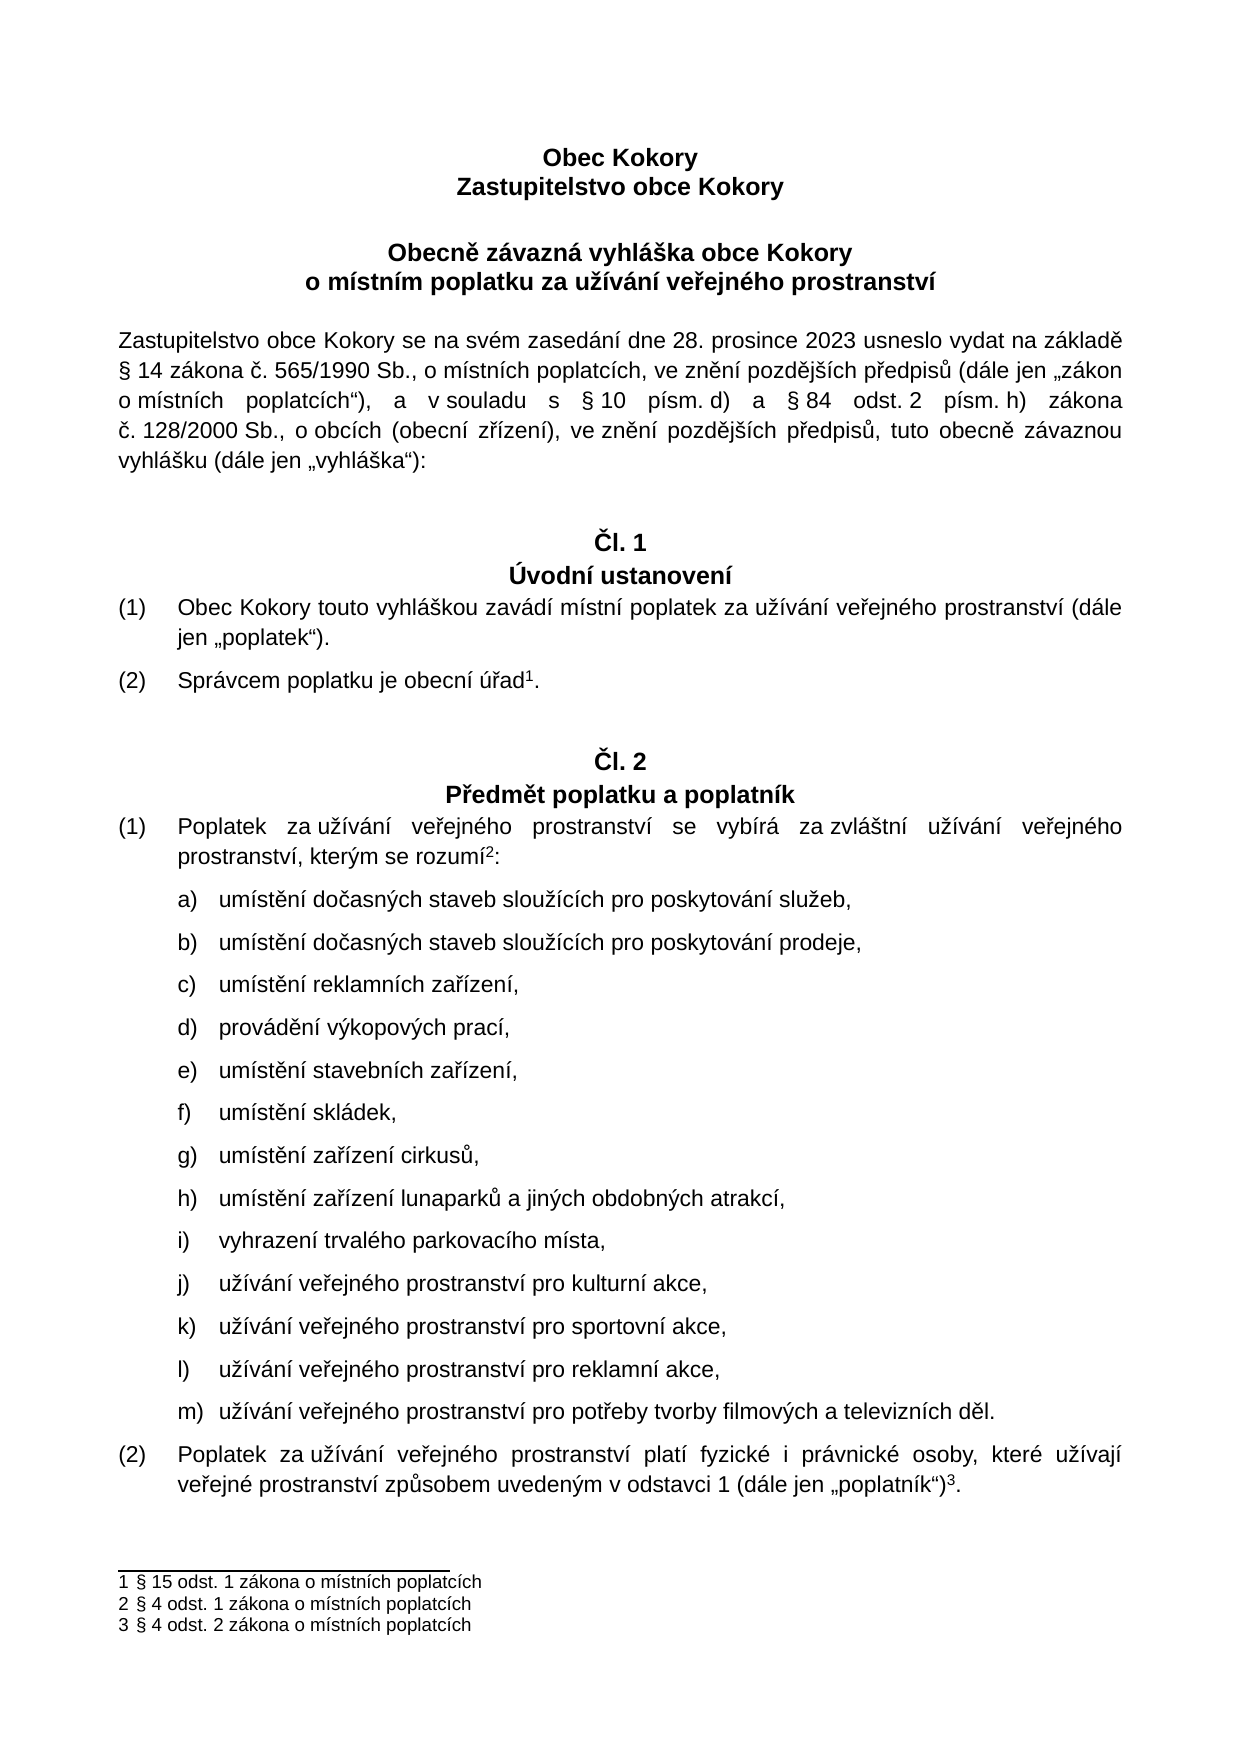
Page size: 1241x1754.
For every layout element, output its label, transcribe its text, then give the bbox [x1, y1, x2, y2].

subtitle Čl. 1 Úvodní ustanovení [118, 528, 1122, 589]
list užívání veřejného prostranství pro sportovní akce, [177, 1313, 1122, 1339]
list Poplatek za užívání veřejného prostranství se vybírá za zvláštní užívání veřejného prostranství, kterým se rozumí: [118, 813, 1122, 869]
list umístění dočasných staveb sloužících pro poskytování služeb, [177, 886, 1122, 912]
text Obec Kokory Zastupitelstvo obce Kokory [118, 143, 1122, 201]
list umístění zařízení lunaparků a jiných obdobných atrakcí, [177, 1185, 1122, 1211]
list užívání veřejného prostranství pro potřeby tvorby filmových a televizních děl. [177, 1398, 1122, 1425]
list provádění výkopových prací, [177, 1014, 1122, 1040]
list Správcem poplatku je obecní úřad. [118, 667, 1122, 693]
list užívání veřejného prostranství pro reklamní akce, [177, 1356, 1122, 1382]
list § 4 odst. 1 zákona o místních poplatcích [118, 1592, 1122, 1614]
list užívání veřejného prostranství pro kulturní akce, [177, 1270, 1122, 1297]
subtitle Obecně závazná vyhláška obce Kokory o místním poplatku za užívání veřejného prostranství [118, 238, 1122, 295]
subtitle Čl. 2 Předmět poplatku a poplatník [118, 747, 1122, 809]
list § 4 odst. 2 zákona o místních poplatcích [118, 1614, 1122, 1635]
text Zastupitelstvo obce Kokory se na svém zasedání dne 28. prosince 2023 usneslo vydat na základě § 14 zákona č. 565/1990 Sb., o místních poplatcích, ve znění pozdějších předpisů (dále jen „zákon o místních poplatcích“), a v souladu s § 10 písm. d) a § 84 odst. 2 písm. h) zákona č. 128/2000 Sb., o obcích (obecní zřízení), ve znění pozdějších předpisů, tuto obecně závaznou vyhlášku (dále jen „vyhláška“): [118, 327, 1122, 474]
list umístění stavebních zařízení, [177, 1057, 1122, 1083]
list Poplatek za užívání veřejného prostranství platí fyzické i právnické osoby, které užívají veřejné prostranství způsobem uvedeným v odstavci 1 (dále jen „poplatník“). [118, 1441, 1122, 1498]
list umístění skládek, [177, 1099, 1122, 1126]
list umístění reklamních zařízení, [177, 971, 1122, 998]
list Obec Kokory touto vyhláškou zavádí místní poplatek za užívání veřejného prostranství (dále jen „poplatek“). [118, 594, 1122, 650]
list § 15 odst. 1 zákona o místních poplatcích [118, 1571, 1122, 1592]
list umístění dočasných staveb sloužících pro poskytování prodeje, [177, 928, 1122, 955]
list umístění zařízení cirkusů, [177, 1142, 1122, 1168]
list vyhrazení trvalého parkovacího místa, [177, 1227, 1122, 1254]
